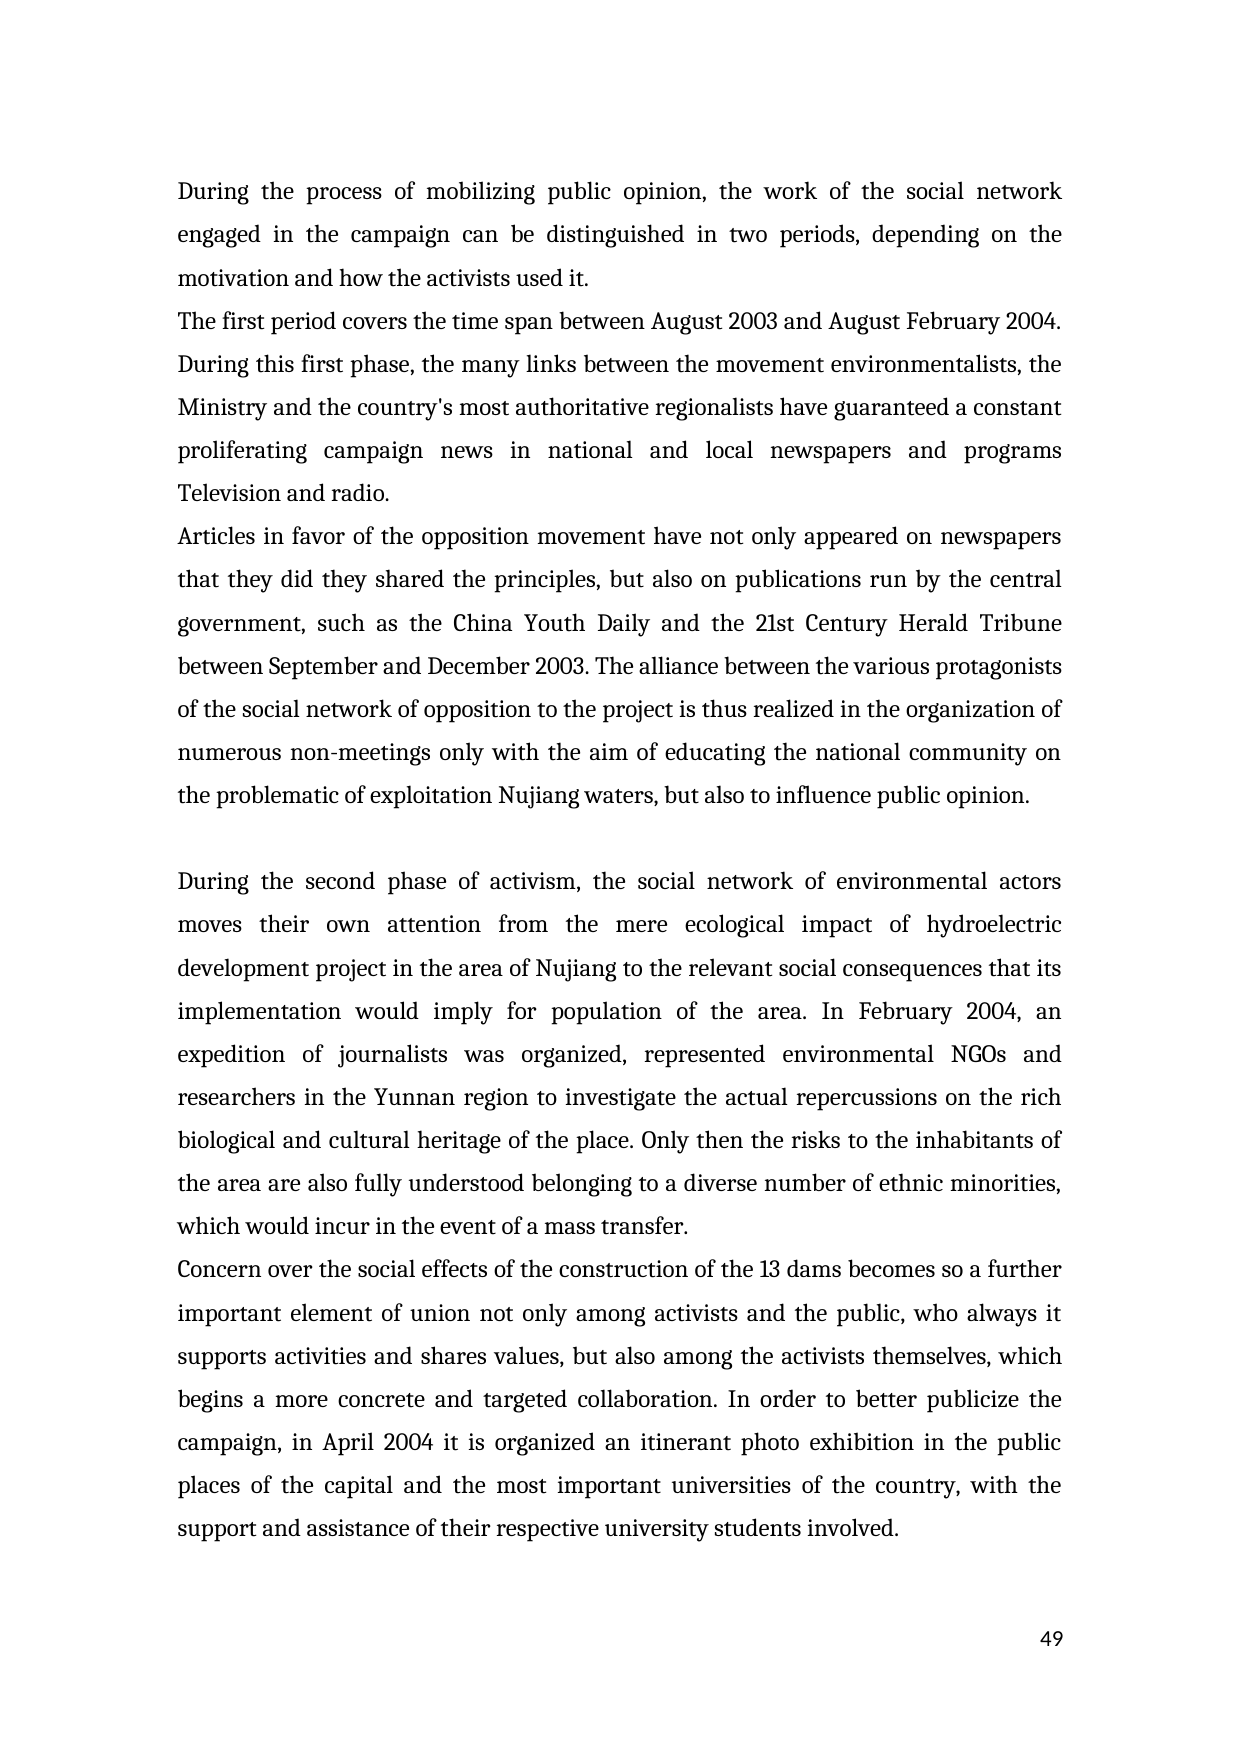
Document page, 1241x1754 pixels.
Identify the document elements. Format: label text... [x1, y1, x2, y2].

text Articles in favor of the opposition movement have not only appeared on newspapers that they did they shared the principles, but also on publications run by the central government, such as the China Youth Daily and the 21st Century Herald Tribune between September and December 2003. The alliance between the various protagonists of the social network of opposition to the project is thus realized in the organization of numerous non-meetings only with the aim of educating the national community on the problematic of exploitation Nujiang waters, but also to influence public opinion. [177, 522, 1063, 810]
text During the second phase of activism, the social network of environmental actors moves their own attention from the mere ecological impact of hydroelectric development project in the area of Nujiang to the relevant social consequences that its implementation would imply for population of the area. In February 2004, an expedition of journalists was organized, represented environmental NGOs and researchers in the Yunnan region to investigate the actual repercussions on the rich biological and cultural heritage of the place. Only then the risks to the inhabitants of the area are also fully understood belonging to a diverse number of ethnic minorities, which would incur in the event of a mass transfer. [177, 867, 1063, 1241]
text The first period covers the time span between August 2003 and August February 2004. During this first phase, the many links between the movement environmentalists, the Ministry and the country's most authoritative regionalists have guaranteed a constant proliferating campaign news in national and local newspapers and programs Television and radio. [177, 307, 1063, 508]
text During the process of mobilizing public opinion, the work of the social network engaged in the campaign can be distinguished in two periods, depending on the motivation and how the activists used it. [177, 177, 1063, 292]
text Concern over the social effects of the construction of the 13 dams becomes so a further important element of union not only among activists and the public, who always it supports activities and shares values, but also among the activists themselves, which begins a more concrete and targeted collaboration. In order to better publicize the campaign, in April 2004 it is organized an itinerant photo exhibition in the public places of the capital and the most important universities of the country, with the support and assistance of their respective university students involved. [177, 1255, 1063, 1543]
